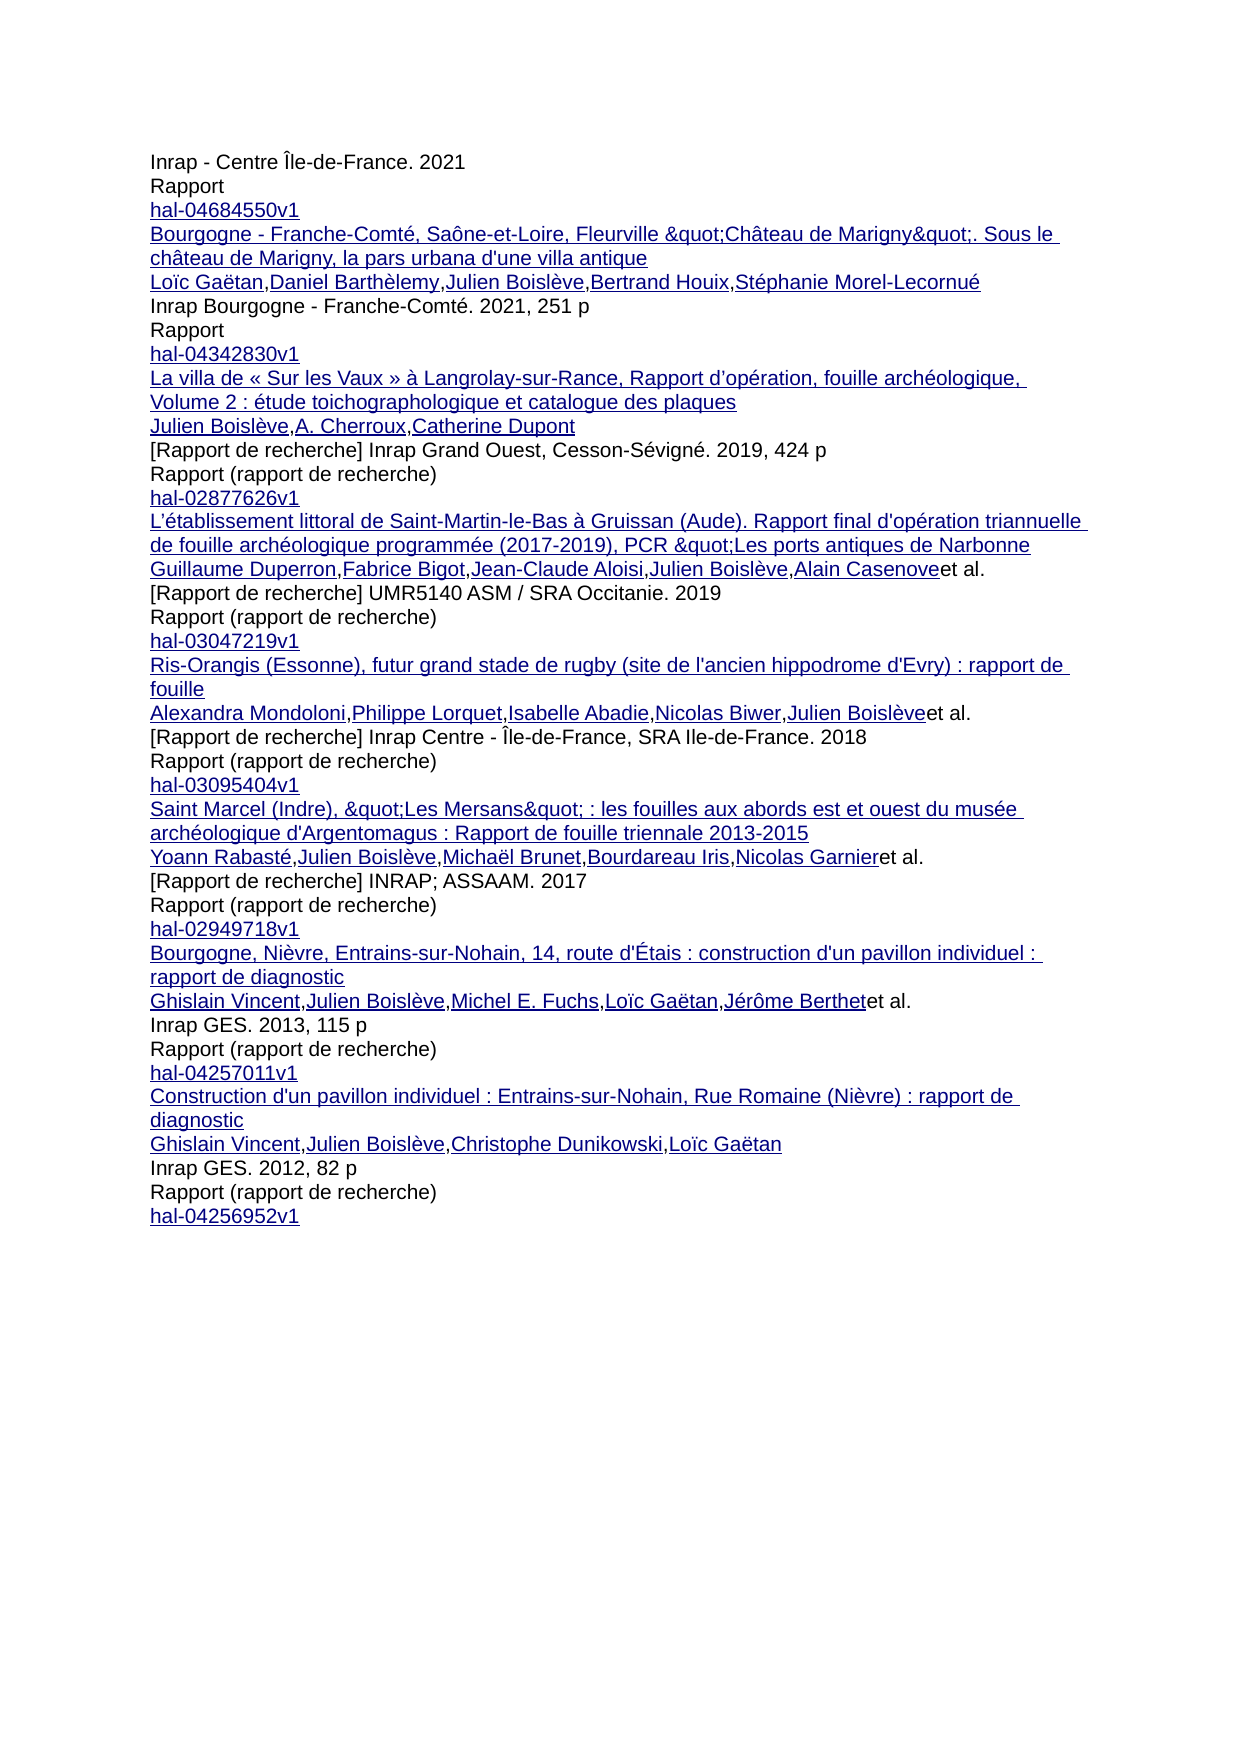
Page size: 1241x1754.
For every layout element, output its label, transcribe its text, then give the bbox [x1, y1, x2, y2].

table_cell Construction d'un pavillon individuel : Entrains-sur-Nohain, Rue Romaine (Nièvre) : rapport de diagnostic Ghislain Vincent,Julien Boislève,Christophe Dunikowski,Loïc Gaëtan Inrap GES. 2012, 82 p Rapport (rapport de recherche) hal-04256952v1 [150, 1084, 1090, 1228]
table_cell Ris-Orangis (Essonne), futur grand stade de rugby (site de l'ancien hippodrome d'Evry) : rapport de fouille Alexandra Mondoloni,Philippe Lorquet,Isabelle Abadie,Nicolas Biwer,Julien Boislèveet al. [Rapport de recherche] Inrap Centre - Île-de-France, SRA Ile-de-France. 2018 Rapport (rapport de recherche) hal-03095404v1 [150, 653, 1090, 797]
table_cell Bourgogne, Nièvre, Entrains-sur-Nohain, 14, route d'Étais : construction d'un pavillon individuel : rapport de diagnostic Ghislain Vincent,Julien Boislève,Michel E. Fuchs,Loïc Gaëtan,Jérôme Berthetet al. Inrap GES. 2013, 115 p Rapport (rapport de recherche) hal-04257011v1 [150, 941, 1090, 1084]
table_cell Saint Marcel (Indre), &quot;Les Mersans&quot; : les fouilles aux abords est et ouest du musée archéologique d'Argentomagus : Rapport de fouille triennale 2013-2015 Yoann Rabasté,Julien Boislève,Michaël Brunet,Bourdareau Iris,Nicolas Garnieret al. [Rapport de recherche] INRAP; ASSAAM. 2017 Rapport (rapport de recherche) hal-02949718v1 [150, 797, 1090, 941]
table_cell La villa de « Sur les Vaux » à Langrolay-sur-Rance, Rapport d’opération, fouille archéologique, Volume 2 : étude toichographologique et catalogue des plaques Julien Boislève,A. Cherroux,Catherine Dupont [Rapport de recherche] Inrap Grand Ouest, Cesson-Sévigné. 2019, 424 p Rapport (rapport de recherche) hal-02877626v1 [150, 366, 1090, 509]
table_cell Inrap - Centre Île-de-France. 2021 Rapport hal-04684550v1 [150, 150, 1090, 222]
table_cell L’établissement littoral de Saint-Martin-le-Bas à Gruissan (Aude). Rapport final d'opération triannuelle de fouille archéologique programmée (2017-2019), PCR &quot;Les ports antiques de Narbonne Guillaume Duperron,Fabrice Bigot,Jean-Claude Aloisi,Julien Boislève,Alain Casenoveet al. [Rapport de recherche] UMR5140 ASM / SRA Occitanie. 2019 Rapport (rapport de recherche) hal-03047219v1 [150, 509, 1090, 653]
table_cell Bourgogne - Franche-Comté, Saône-et-Loire, Fleurville &quot;Château de Marigny&quot;. Sous le château de Marigny, la pars urbana d'une villa antique Loïc Gaëtan,Daniel Barthèlemy,Julien Boislève,Bertrand Houix,Stéphanie Morel-Lecornué Inrap Bourgogne - Franche-Comté. 2021, 251 p Rapport hal-04342830v1 [150, 222, 1090, 366]
